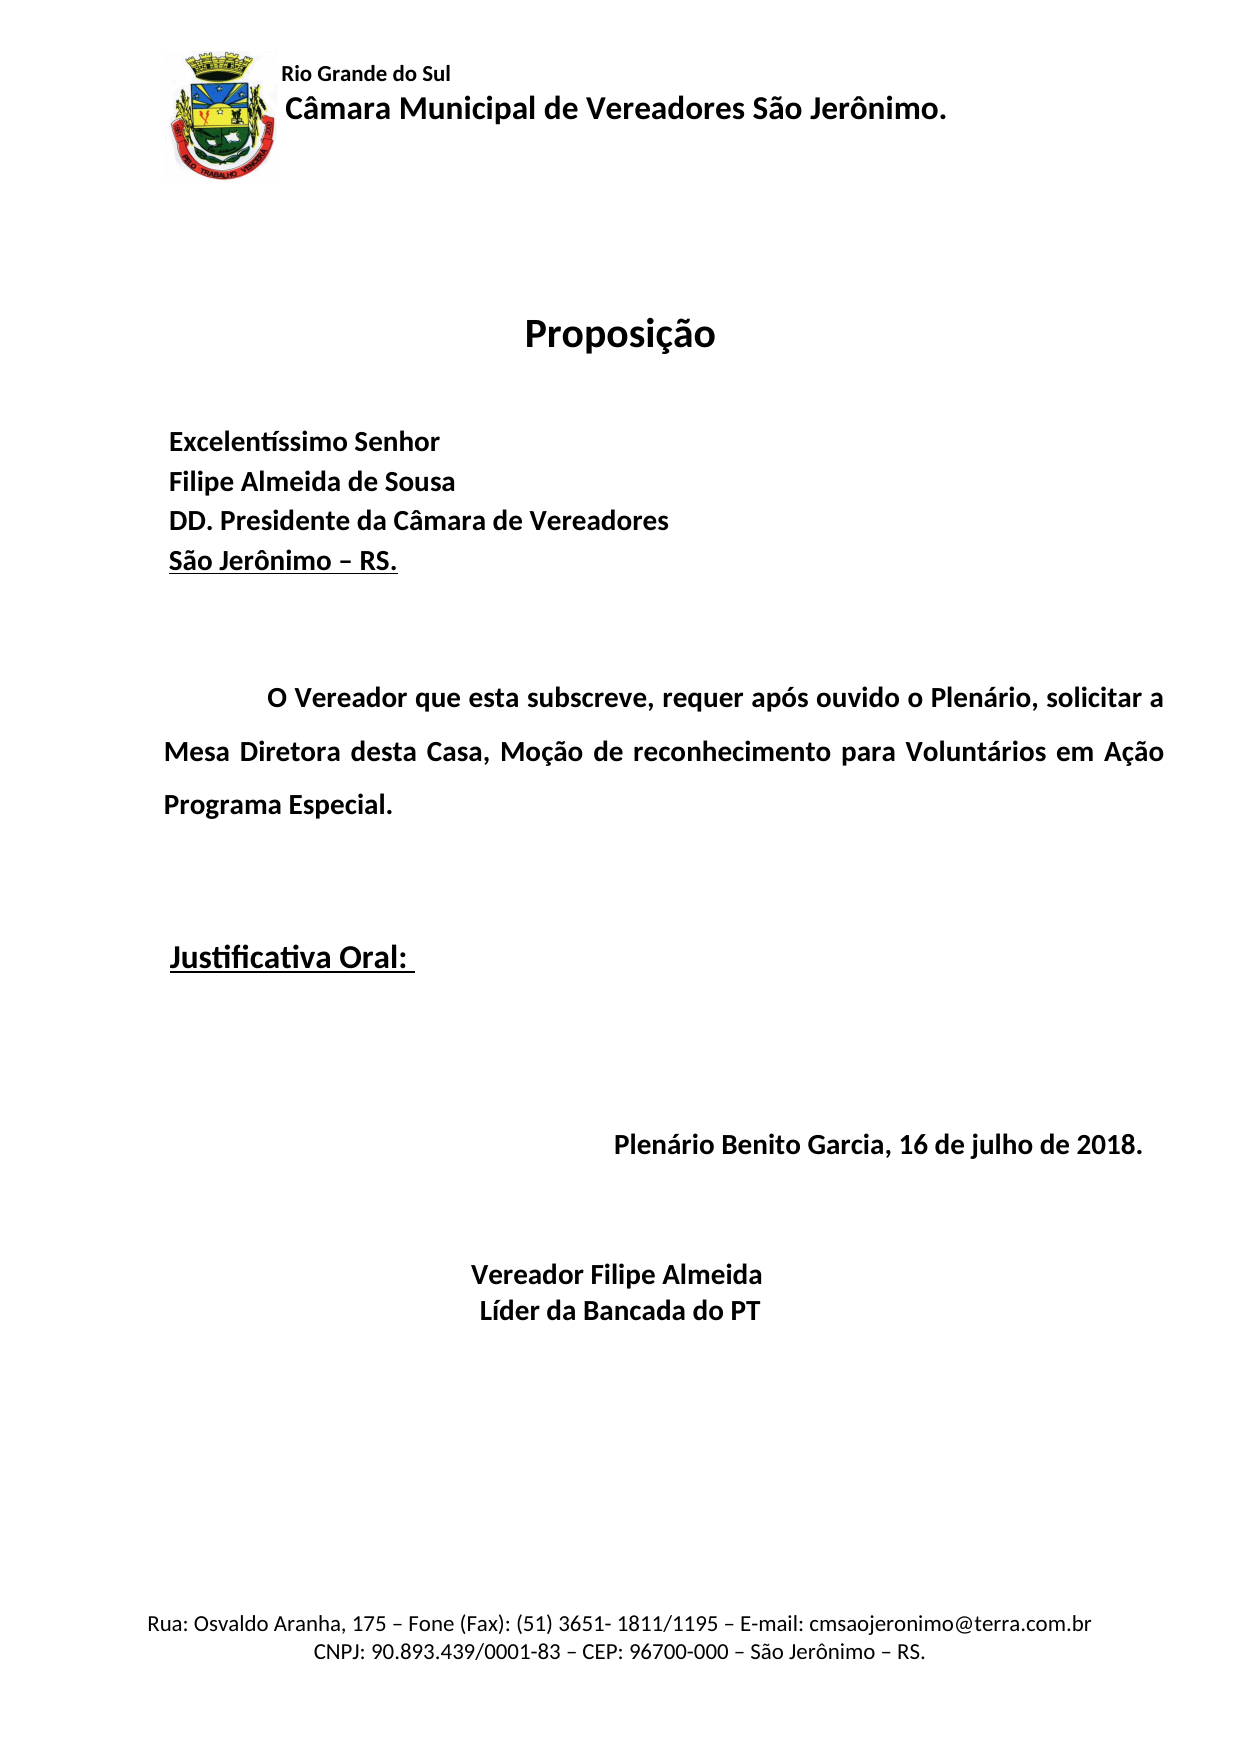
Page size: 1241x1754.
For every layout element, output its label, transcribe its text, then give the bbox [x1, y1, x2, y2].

text DD. Presidente da Câmara de Vereadores [169, 502, 1109, 538]
text Filipe Almeida de Sousa [169, 463, 1109, 498]
text O Vereador que esta subscreve, requer após ouvido o Plenário, solicitar a Mesa Diretora desta Casa, Moção de reconhecimento para Voluntários em Ação Programa Especial. [164, 679, 1165, 822]
text Justificativa Oral: [75, 937, 1165, 977]
text Excelentíssimo Senhor [169, 423, 1109, 458]
text Vereador Filipe Almeida [75, 1256, 1165, 1292]
text Líder da Bancada do PT [75, 1292, 1165, 1327]
text Plenário Benito Garcia, 16 de julho de 2018. [75, 1126, 1144, 1162]
text Proposição [75, 307, 1165, 357]
text São Jerônimo – RS. [169, 542, 1109, 578]
